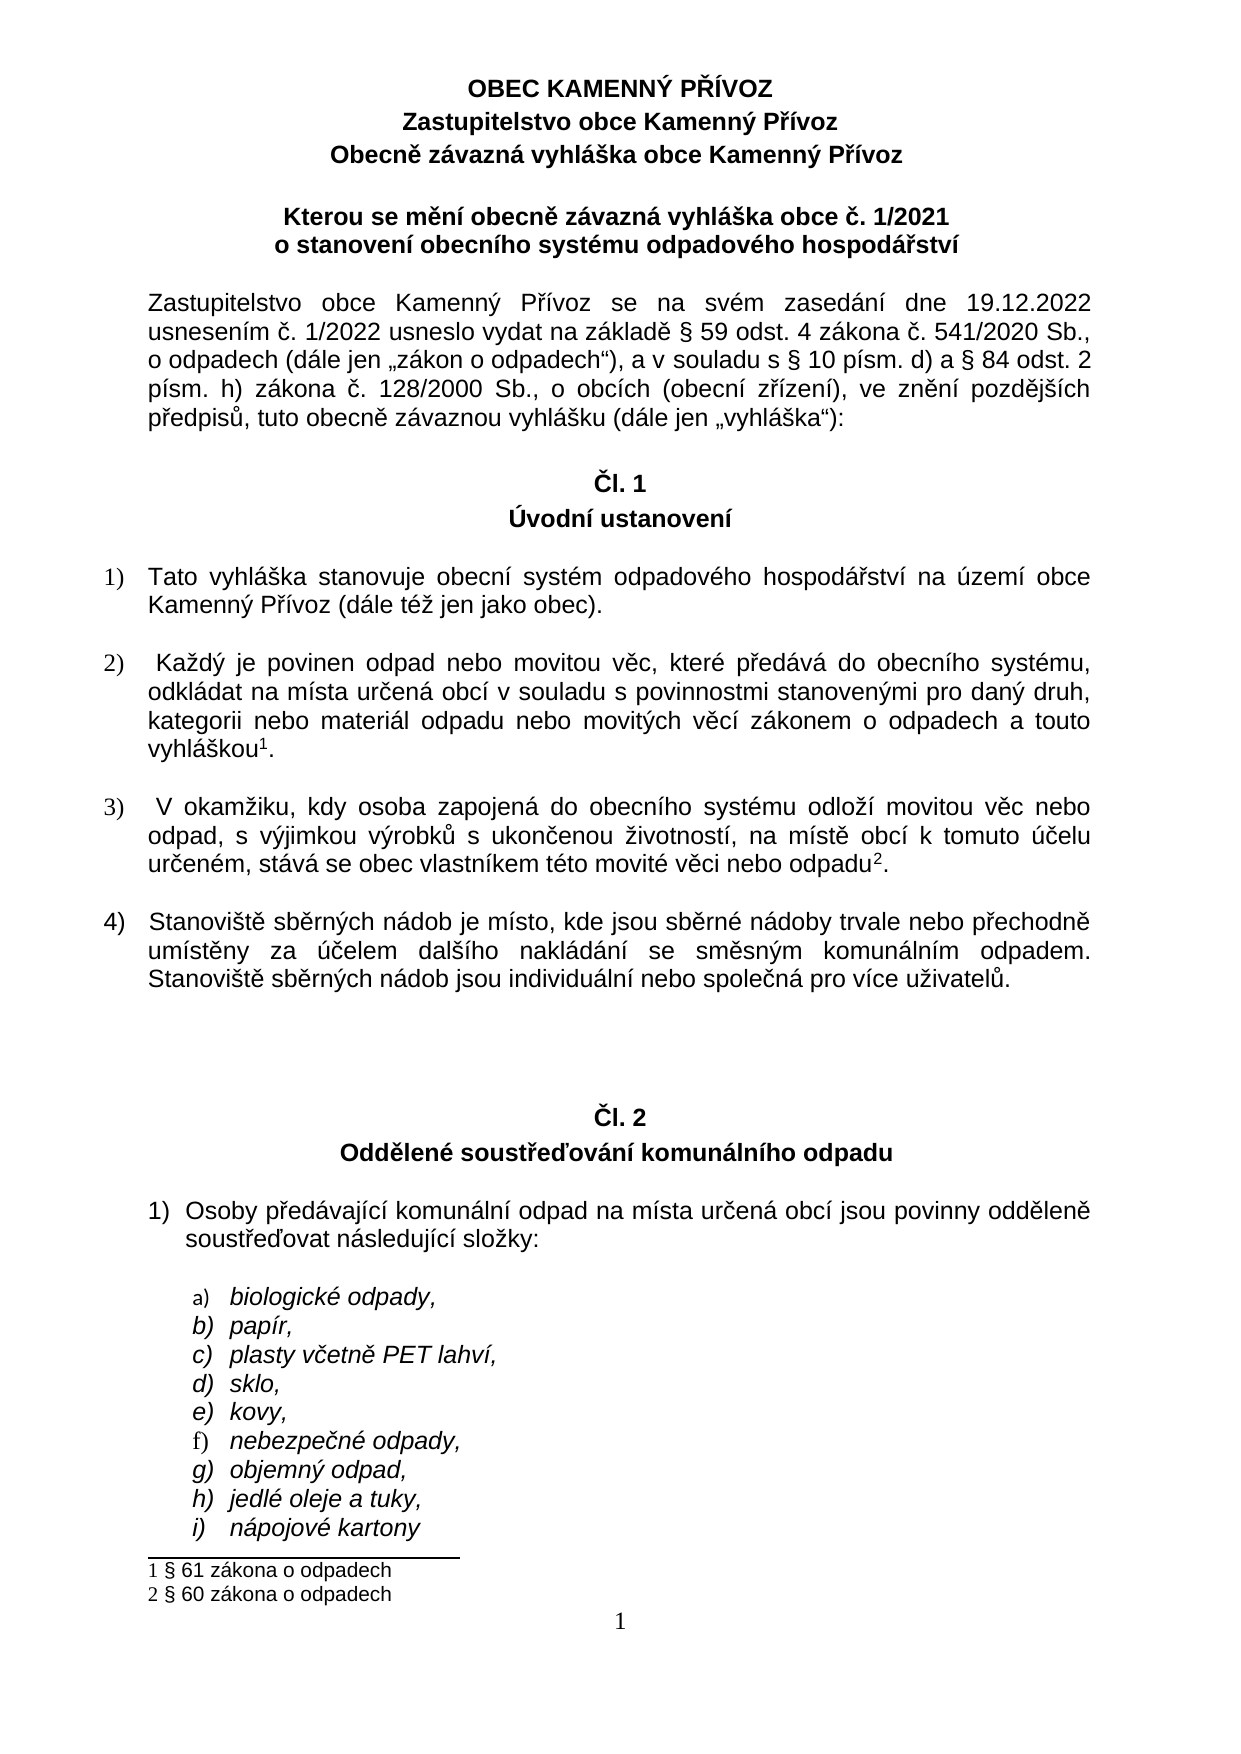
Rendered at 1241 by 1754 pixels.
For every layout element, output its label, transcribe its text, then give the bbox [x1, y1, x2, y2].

text Kterou se mění obecně závazná vyhláška obce č. 1/2021 [148, 202, 1093, 230]
text OBEC KAMENNÝ PŘÍVOZ [148, 74, 1093, 103]
text Zastupitelstvo obce Kamenný Přívoz se na svém zasedání dne 19.12.2022 usnesením č. 1/2022 usneslo vydat na základě § 59 odst. 4 zákona č. 541/2020 Sb., o odpadech (dále jen „zákon o odpadech“), a v souladu s § 10 písm. d) a § 84 odst. 2 písm. h) zákona č. 128/2000 Sb., o obcích (obecní zřízení), ve znění pozdějších předpisů, tuto obecně závaznou vyhlášku (dále jen „vyhláška“): [148, 288, 1093, 432]
list objemný odpad, [192, 1455, 1093, 1484]
list Každý je povinen odpad nebo movitou věc, které předává do obecního systému, odkládat na místa určená obcí v souladu s povinnostmi stanovenými pro daný druh, kategorii nebo materiál odpadu nebo movitých věcí zákonem o odpadech a touto vyhláškou. [103, 648, 1093, 763]
list kovy, [192, 1397, 1093, 1426]
list § 61 zákona o odpadech [148, 1558, 1093, 1582]
text o stanovení obecního systému odpadového hospodářství [148, 230, 1093, 259]
subtitle Úvodní ustanovení [148, 504, 1093, 533]
text Čl. 1 [148, 469, 1093, 498]
text Zastupitelstvo obce Kamenný Přívoz [148, 107, 1093, 136]
text Obecně závazná vyhláška obce Kamenný Přívoz [148, 140, 1093, 169]
list biologické odpady, [192, 1282, 1093, 1311]
list plasty včetně PET lahví, [192, 1340, 1093, 1369]
list nápojové kartony [192, 1512, 1093, 1541]
list nebezpečné odpady, [192, 1426, 1093, 1455]
list Tato vyhláška stanovuje obecní systém odpadového hospodářství na území obce Kamenný Přívoz (dále též jen jako obec). [103, 562, 1093, 619]
list Osoby předávající komunální odpad na místa určená obcí jsou povinny odděleně soustřeďovat následující složky: [148, 1196, 1093, 1253]
list V okamžiku, kdy osoba zapojená do obecního systému odloží movitou věc nebo odpad, s výjimkou výrobků s ukončenou životností, na místě obcí k tomuto účelu určeném, stává se obec vlastníkem této movité věci nebo odpadu. [103, 792, 1093, 878]
list jedlé oleje a tuky, [192, 1484, 1093, 1512]
text Čl. 2 [148, 1103, 1093, 1132]
text Oddělené soustřeďování komunálního odpadu [148, 1138, 1093, 1167]
list Stanoviště sběrných nádob je místo, kde jsou sběrné nádoby trvale nebo přechodně umístěny za účelem dalšího nakládání se směsným komunálním odpadem. Stanoviště sběrných nádob jsou individuální nebo společná pro více uživatelů. [103, 907, 1093, 993]
list § 60 zákona o odpadech [148, 1582, 1093, 1606]
list sklo, [192, 1369, 1093, 1397]
list papír, [192, 1311, 1093, 1340]
